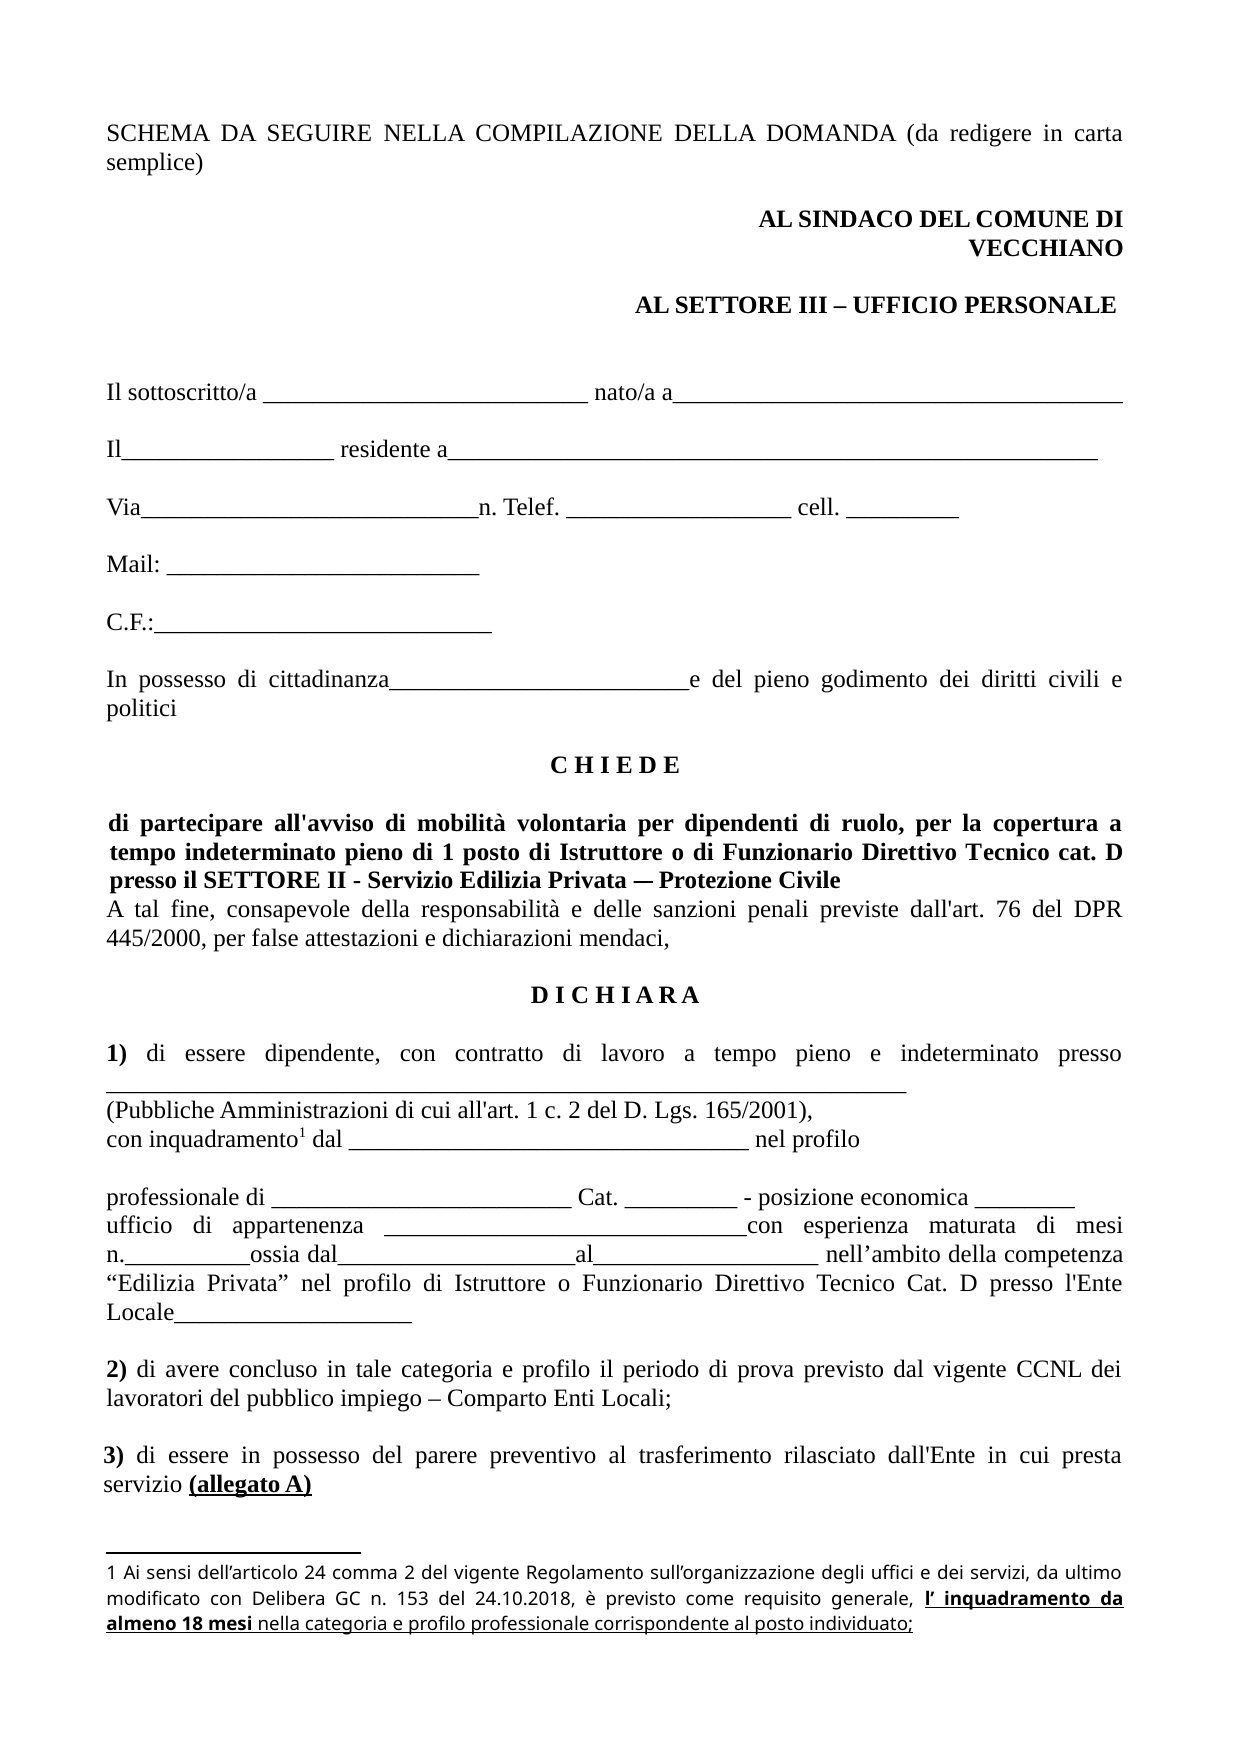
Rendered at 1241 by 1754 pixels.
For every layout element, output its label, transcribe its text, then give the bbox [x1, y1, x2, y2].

text 1) di essere dipendente, con contratto di lavoro a tempo pieno e indeterminato presso ________________________________________________________________ [106, 1038, 1123, 1096]
text Mail: _________________________ [106, 549, 1123, 578]
text VECCHIANO [106, 233, 1123, 262]
text SCHEMA DA SEGUIRE NELLA COMPILAZIONE DELLA DOMANDA (da redigere in carta semplice) [106, 118, 1123, 176]
text (Pubbliche Amministrazioni di cui all'art. 1 c. 2 del D. Lgs. 165/2001), [106, 1096, 1123, 1124]
text C.F.:___________________________ [106, 607, 1123, 636]
subtitle di partecipare all'avviso di mobilità volontaria per dipendenti di ruolo, per la copertura a tempo indeterminato pieno di 1 posto di Istruttore o di Funzionario Direttivo Tecnico cat. D presso il SETTORE II - Servizio Edilizia Privata – Protezione Civile [108, 808, 1123, 894]
text 2) di avere concluso in tale categoria e profilo il periodo di prova previsto dal vigente CCNL dei lavoratori del pubblico impiego – Comparto Enti Locali; [106, 1354, 1123, 1412]
text AL SINDACO DEL COMUNE DI [106, 204, 1123, 233]
text professionale di ________________________ Cat. _________ - posizione economica ________ [106, 1182, 1123, 1211]
list 3) di essere in possesso del parere preventivo al trasferimento rilasciato dall'Ente in cui presta servizio (allegato A) [103, 1441, 1123, 1498]
text Il sottoscritto/a __________________________ nato/a a____________________________________ [106, 377, 1123, 406]
text ufficio di appartenenza _____________________________con esperienza maturata di mesi n.__________ossia dal___________________al__________________ nell’ambito della competenza “Edilizia Privata” nel profilo di Istruttore o Funzionario Direttivo Tecnico Cat. D presso l'Ente Locale___________________ [106, 1211, 1123, 1326]
subtitle C H I E D E [106, 751, 1123, 779]
text Via___________________________n. Telef. __________________ cell. _________ [106, 492, 1123, 521]
subtitle D I C H I A R A [106, 981, 1123, 1009]
text Ai sensi dell’articolo 24 comma 2 del vigente Regolamento sull’organizzazione degli uffici e dei servizi, da ultimo modificato con Delibera GC n. 153 del 24.10.2018, è previsto come requisito generale, l’ inquadramento da almeno 18 mesi nella categoria e profilo professionale corrispondente al posto individuato; [106, 1559, 1123, 1636]
text AL SETTORE III – UFFICIO PERSONALE [106, 291, 1123, 319]
text con inquadramento dal ________________________________ nel profilo [106, 1124, 1123, 1153]
text In possesso di cittadinanza________________________e del pieno godimento dei diritti civili e politici [106, 664, 1123, 722]
text A tal fine, consapevole della responsabilità e delle sanzioni penali previste dall'art. 76 del DPR 445/2000, per false attestazioni e dichiarazioni mendaci, [106, 894, 1123, 952]
text Il_________________ residente a____________________________________________________ [106, 434, 1123, 463]
